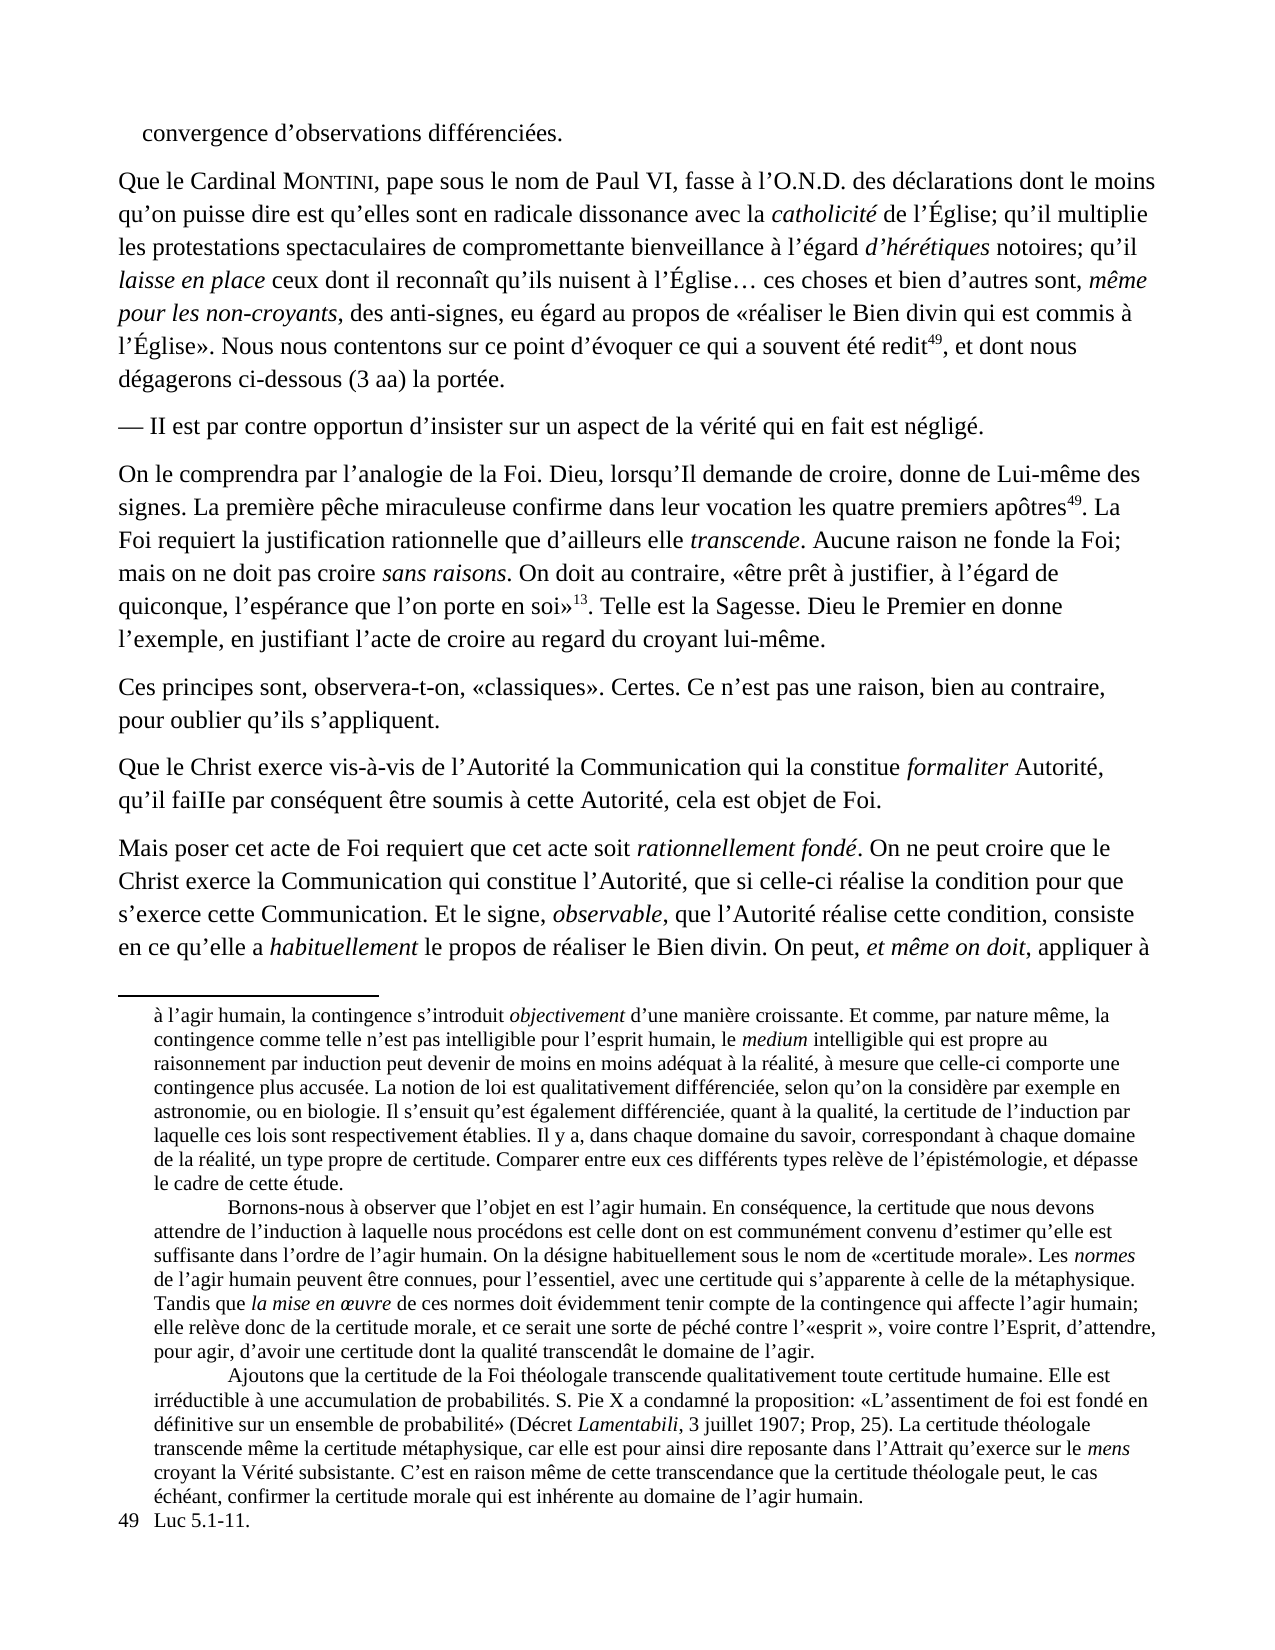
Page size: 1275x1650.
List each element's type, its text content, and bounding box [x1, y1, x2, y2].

text Ces principes sont, observera-t-on, «classiques». Certes. Ce n’est pas une raison, bien au contraire, pour oublier qu’ils s’appliquent. [118, 672, 1157, 733]
text Que le Cardinal Montini, pape sous le nom de Paul VI, fasse à l’O.N.D. des déclarations dont le moins qu’on puisse dire est qu’elles sont en radicale dissonance avec la catholicité de l’Église; qu’il multiplie les protestations spectaculaires de compromettante bienveillance à l’égard d’hérétiques notoires; qu’il laisse en place ceux dont il reconnaît qu’ils nuisent à l’Église… ces choses et bien d’autres sont, même pour les non-croyants, des anti-signes, eu égard au propos de «réaliser le Bien divin qui est commis à l’Église». Nous nous contentons sur ce point d’évoquer ce qui a souvent été redit, et dont nous dégagerons ci-dessous (3 aa) la portée. [118, 166, 1157, 393]
text Luc 5.1-11. [118, 1508, 1157, 1532]
text Que le Christ exerce vis-à-vis de l’Autorité la Communication qui la constitue formaliter Autorité, qu’il faiIIe par conséquent être soumis à cette Autorité, cela est objet de Foi. [118, 752, 1157, 814]
list à l’agir humain, la contingence s’introduit objectivement d’une manière croissante. Et comme, par nature même, la contingence comme telle n’est pas intelligible pour l’esprit humain, le medium intelligible qui est propre au raisonnement par induction peut devenir de moins en moins adéquat à la réalité, à mesure que celle-ci comporte une contingence plus accusée. La notion de loi est qualitativement différenciée, selon qu’on la considère par exemple en astronomie, ou en biologie. Il s’ensuit qu’est également différenciée, quant à la qualité, la certitude de l’induction par laquelle ces lois sont respectivement établies. Il y a, dans chaque domaine du savoir, correspondant à chaque domaine de la réalité, un type propre de certitude. Comparer entre eux ces différents types relève de l’épistémologie, et dépasse le cadre de cette étude. Bornons-nous à observer que l’objet en est l’agir humain. En conséquence, la certitude que nous devons attendre de l’induction à laquelle nous procédons est celle dont on est communément convenu d’estimer qu’elle est suffisante dans l’ordre de l’agir humain. On la désigne habituellement sous le nom de «certitude morale». Les normes de l’agir humain peuvent être connues, pour l’essentiel, avec une certitude qui s’apparente à celle de la métaphysique. Tandis que la mise en œuvre de ces normes doit évidemment tenir compte de la contingence qui affecte l’agir humain; elle relève donc de la certitude morale, et ce serait une sorte de péché contre l’«esprit », voire contre l’Esprit, d’attendre, pour agir, d’avoir une certitude dont la qualité transcendât le domaine de l’agir. Ajoutons que la certitude de la Foi théologale transcende qualitativement toute certitude humaine. Elle est irréductible à une accumulation de probabilités. S. Pie X a condamné la proposition: «L’assentiment de foi est fondé en définitive sur un ensemble de probabilité» (Décret Lamentabili, 3 juillet 1907; Prop, 25). La certitude théologale transcende même la certitude métaphysique, car elle est pour ainsi dire reposante dans l’Attrait qu’exerce sur le mens croyant la Vérité subsistante. C’est en raison même de cette transcendance que la certitude théologale peut, le cas échéant, confirmer la certitude morale qui est inhérente au domaine de l’agir humain. [118, 1002, 1157, 1508]
text Mais poser cet acte de Foi requiert que cet acte soit rationnellement fondé. On ne peut croire que le Christ exerce la Communication qui constitue l’Autorité, que si celle-ci réalise la condition pour que s’exerce cette Communication. Et le signe, observable, que l’Autorité réalise cette condition, consiste en ce qu’elle a habituellement le propos de réaliser le Bien divin. On peut, et même on doit, appliquer à [118, 833, 1157, 961]
text — II est par contre opportun d’insister sur un aspect de la vérité qui en fait est négligé. [118, 411, 1157, 440]
list convergence d’observations différenciées. [118, 118, 1157, 147]
text On le comprendra par l’analogie de la Foi. Dieu, lorsqu’Il demande de croire, donne de Lui-même des signes. La première pêche miraculeuse confirme dans leur vocation les quatre premiers apôtres49. La Foi requiert la justification rationnelle que d’ailleurs elle transcende. Aucune raison ne fonde la Foi; mais on ne doit pas croire sans raisons. On doit au contraire, «être prêt à justifier, à l’égard de quiconque, l’espérance que l’on porte en soi»13. Telle est la Sagesse. Dieu le Premier en donne l’exemple, en justifiant l’acte de croire au regard du croyant lui-même. [118, 459, 1157, 653]
